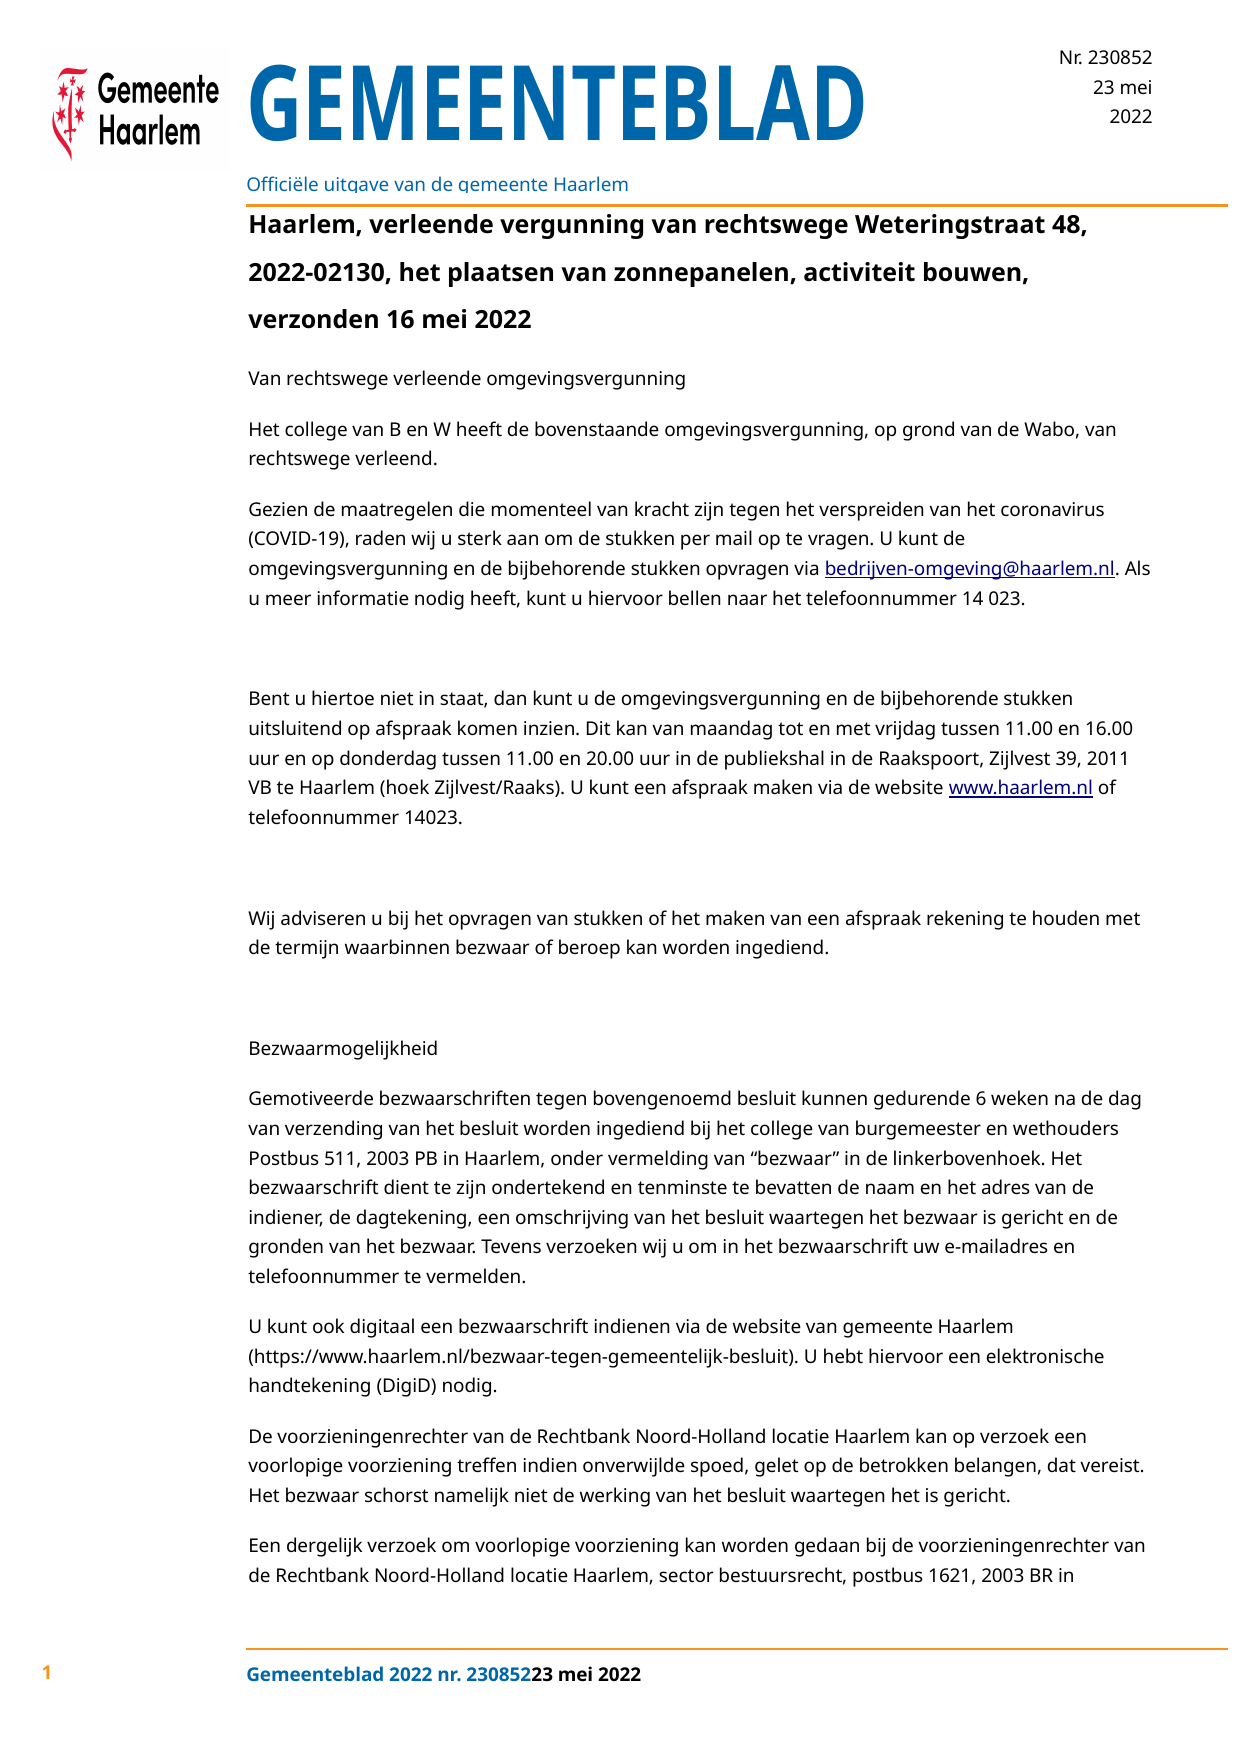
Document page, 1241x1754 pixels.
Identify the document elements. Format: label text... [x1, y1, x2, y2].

text U kunt ook digitaal een bezwaarschrift indienen via de website van gemeente Haarlem (https://www.haarlem.nl/bezwaar-tegen-gemeentelijk-besluit). U hebt hiervoor een elektronische handtekening (DigiD) nodig. [248, 1313, 1152, 1398]
text Gemotiveerde bezwaarschriften tegen bovengenoemd besluit kunnen gedurende 6 weken na de dag van verzending van het besluit worden ingediend bij het college van burgemeester en wethouders Postbus 511, 2003 PB in Haarlem, onder vermelding van “bezwaar” in de linkerbovenhoek. Het bezwaarschrift dient te zijn ondertekend en tenminste te bevatten de naam en het adres van de indiener, de dagtekening, een omschrijving van het besluit waartegen het bezwaar is gericht en de gronden van het bezwaar. Tevens verzoeken wij u om in het bezwaarschrift uw e-mailadres en telefoonnummer te vermelden. [248, 1086, 1152, 1289]
text Wij adviseren u bij het opvragen van stukken of het maken van een afspraak rekening te houden met de termijn waarbinnen bezwaar of beroep kan worden ingediend. [248, 905, 1152, 960]
text Gezien de maatregelen die momenteel van kracht zijn tegen het verspreiden van het coronavirus (COVID-19), raden wij u sterk aan om de stukken per mail op te vragen. U kunt de omgevingsvergunning en de bijbehorende stukken opvragen via bedrijven-omgeving@haarlem.nl. Als u meer informatie nodig heeft, kunt u hiervoor bellen naar het telefoonnummer 14 023. [248, 496, 1152, 610]
text Het college van B en W heeft de bovenstaande omgevingsvergunning, op grond van de Wabo, van rechtswege verleend. [248, 416, 1152, 471]
picture [41, 47, 231, 172]
text Bent u hiertoe niet in staat, dan kunt u de omgevingsvergunning en de bijbehorende stukken uitsluitend op afspraak komen inzien. Dit kan van maandag tot en met vrijdag tussen 11.00 en 16.00 uur en op donderdag tussen 11.00 en 20.00 uur in de publiekshal in de Raakspoort, Zijlvest 39, 2011 VB te Haarlem (hoek Zijlvest/Raaks). U kunt een afspraak maken via de website www.haarlem.nl of telefoonnummer 14023. [248, 686, 1152, 829]
text De voorzieningenrechter van de Rechtbank Noord-Holland locatie Haarlem kan op verzoek een voorlopige voorziening treffen indien onverwijlde spoed, gelet op de betrokken belangen, dat vereist. Het bezwaar schorst namelijk niet de werking van het besluit waartegen het is gericht. [248, 1423, 1152, 1508]
text Haarlem, verleende vergunning van rechtswege Weteringstraat 48, 2022-02130, het plaatsen van zonnepanelen, activiteit bouwen, verzonden 16 mei 2022 [248, 207, 1152, 336]
text Van rechtswege verleende omgevingsvergunning [248, 366, 1152, 391]
text Bezwaarmogelijkheid [248, 1035, 1152, 1061]
text Een dergelijk verzoek om voorlopige voorziening kan worden gedaan bij de voorzieningenrechter van de Rechtbank Noord-Holland locatie Haarlem, sector bestuursrecht, postbus 1621, 2003 BR in [248, 1533, 1152, 1588]
